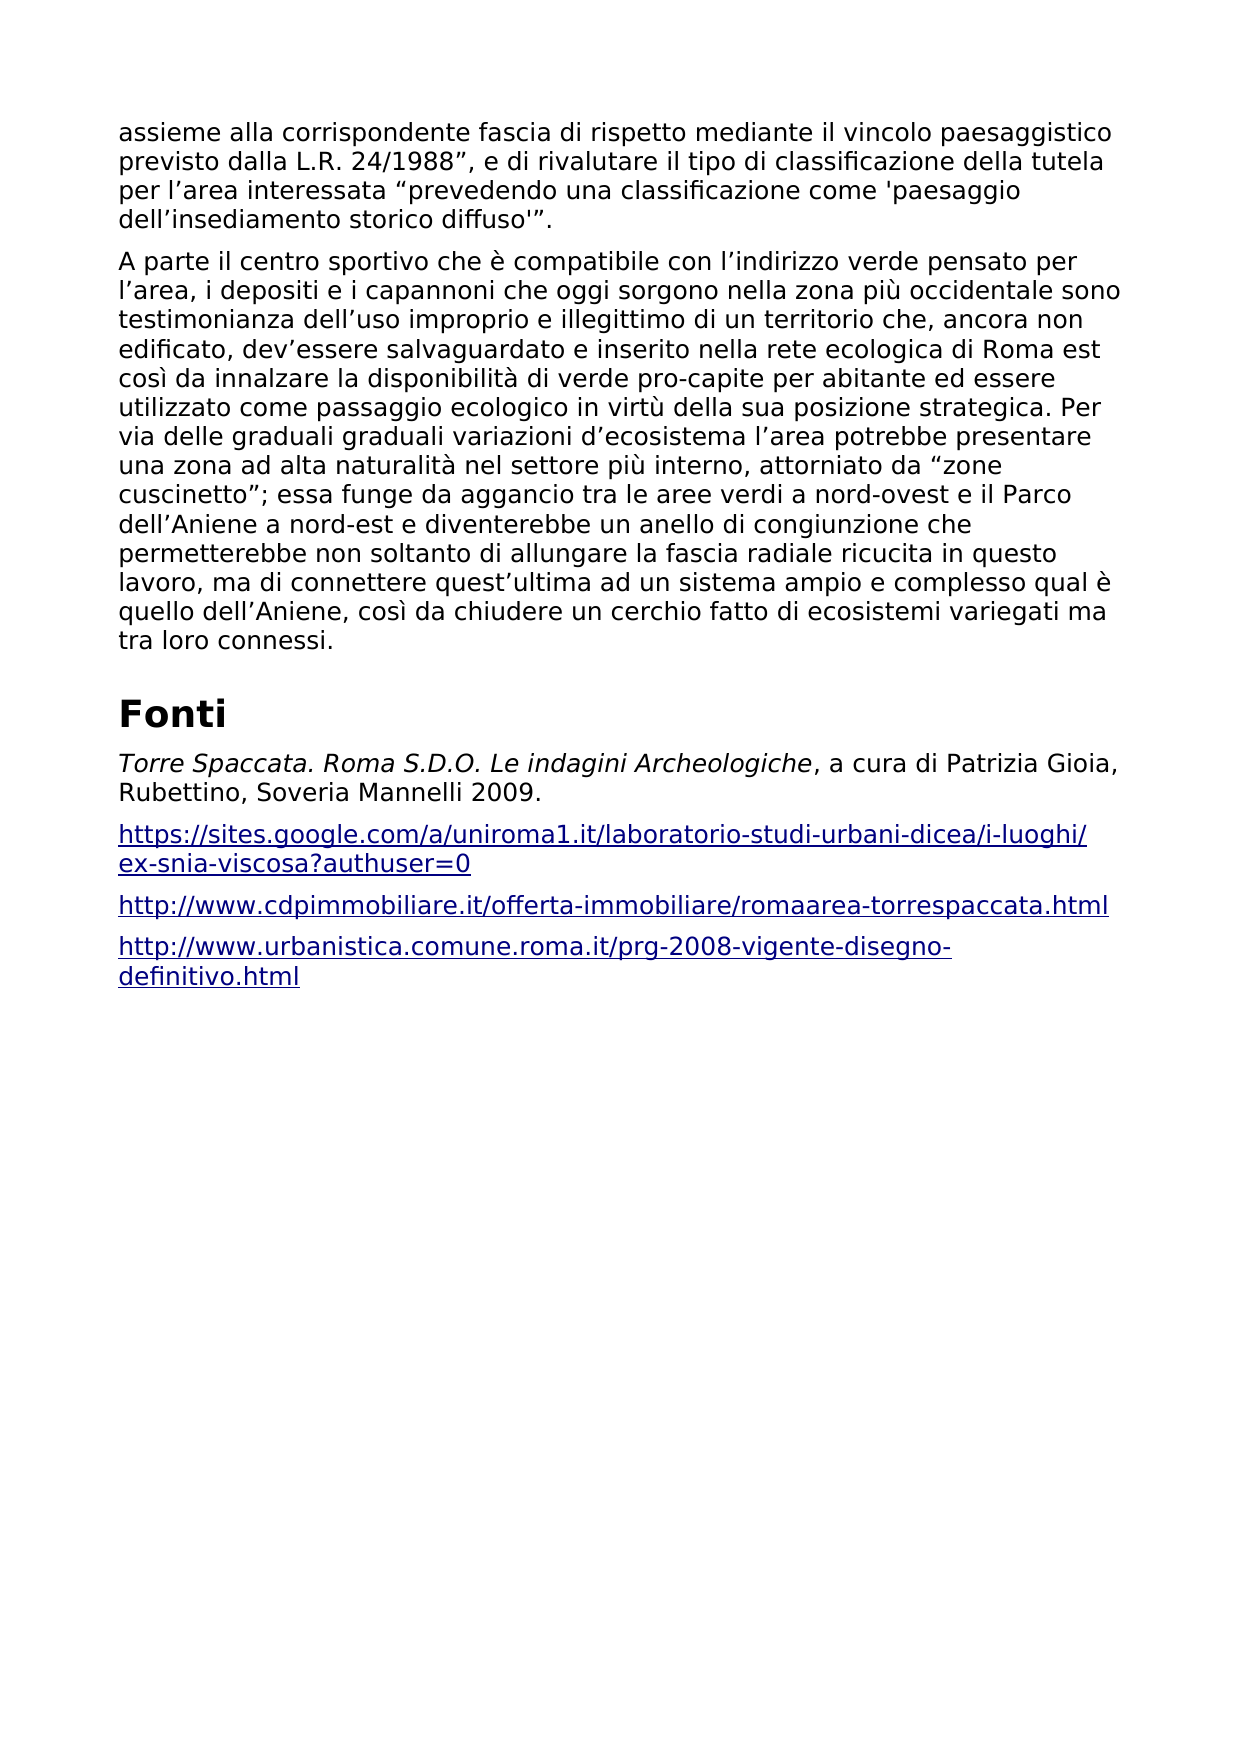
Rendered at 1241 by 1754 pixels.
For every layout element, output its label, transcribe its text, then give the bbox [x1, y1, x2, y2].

text A parte il centro sportivo che è compatibile con l’indirizzo verde pensato per l’area, i depositi e i capannoni che oggi sorgono nella zona più occidentale sono testimonianza dell’uso improprio e illegittimo di un territorio che, ancora non edificato, dev’essere salvaguardato e inserito nella rete ecologica di Roma est così da innalzare la disponibilità di verde pro-capite per abitante ed essere utilizzato come passaggio ecologico in virtù della sua posizione strategica. Per via delle graduali graduali variazioni d’ecosistema l’area potrebbe presentare una zona ad alta naturalità nel settore più interno, attorniato da “zone cuscinetto”; essa funge da aggancio tra le aree verdi a nord-ovest e il Parco dell’Aniene a nord-est e diventerebbe un anello di congiunzione che permetterebbe non soltanto di allungare la fascia radiale ricucita in questo lavoro, ma di connettere quest’ultima ad un sistema ampio e complesso qual è quello dell’Aniene, così da chiudere un cerchio fatto di ecosistemi variegati ma tra loro connessi. [118, 247, 1122, 656]
text http://www.urbanistica.comune.roma.it/prg-2008-vigente-disegno-definitivo.html [118, 933, 1122, 991]
text assieme alla corrispondente fascia di rispetto mediante il vincolo paesaggistico previsto dalla L.R. 24/1988”, e di rivalutare il tipo di classificazione della tutela per l’area interessata “prevedendo una classificazione come 'paesaggio dell’insediamento storico diffuso'”. [118, 118, 1122, 235]
text https://sites.google.com/a/uniroma1.it/laboratorio-studi-urbani-dicea/i-luoghi/ex-snia-viscosa?authuser=0 [118, 820, 1122, 878]
subtitle Fonti [118, 693, 1122, 737]
text Torre Spaccata. Roma S.D.O. Le indagini Archeologiche, a cura di Patrizia Gioia, Rubettino, Soveria Mannelli 2009. [118, 749, 1122, 808]
text http://www.cdpimmobiliare.it/offerta-immobiliare/romaarea-torrespaccata.html [118, 891, 1122, 920]
